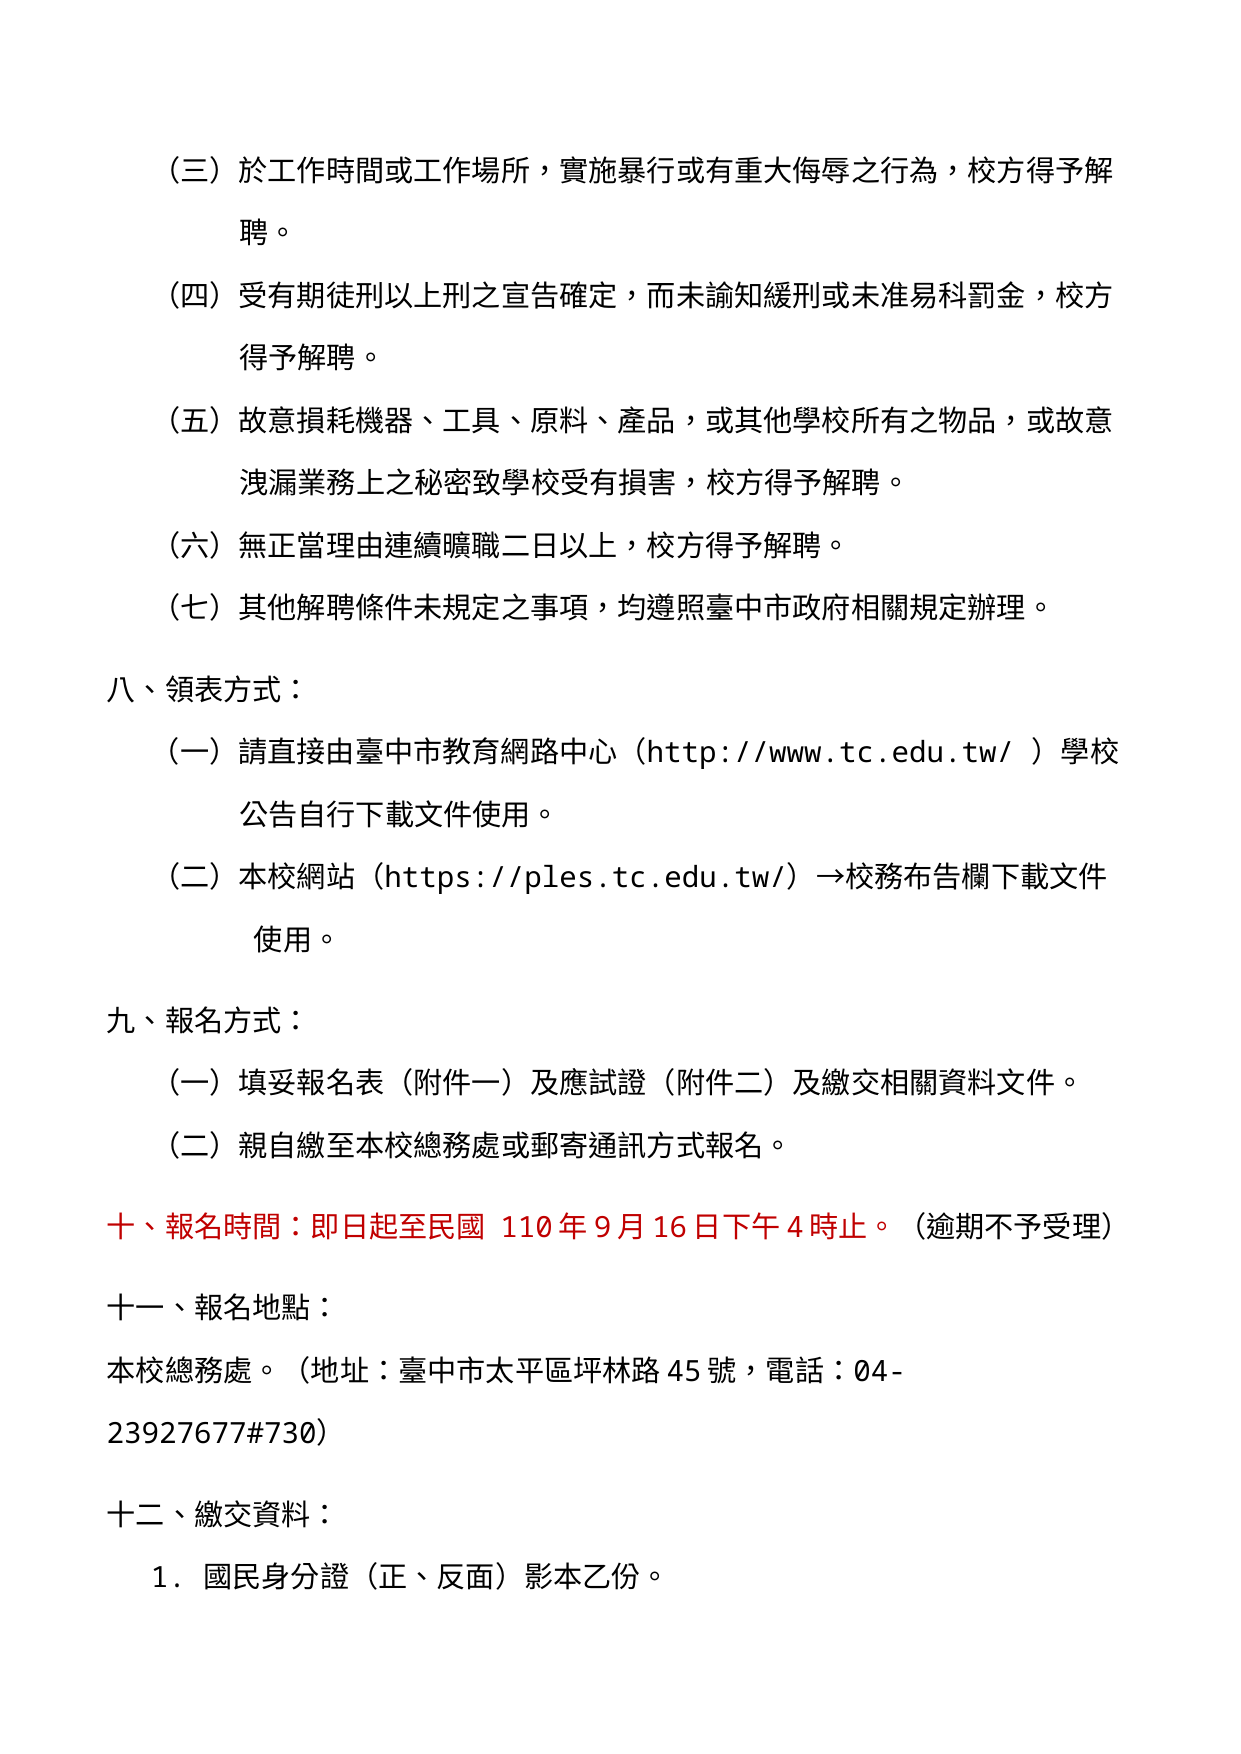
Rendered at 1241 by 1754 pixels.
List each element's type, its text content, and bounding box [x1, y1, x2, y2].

text （二）親自繳至本校總務處或郵寄通訊方式報名。 [151, 1102, 1134, 1164]
text 九、報名方式： [106, 977, 1134, 1039]
text （三）於工作時間或工作場所，實施暴行或有重大侮辱之行為，校方得予解聘。 [151, 127, 1134, 252]
text 十、報名時間：即日起至民國 110年9月16日下午4時止。（逾期不予受理） [106, 1183, 1134, 1246]
text 十一、報名地點： [106, 1264, 1134, 1327]
text 本校總務處。（地址：臺中市太平區坪林路45號，電話：04-23927677#730） [106, 1327, 1134, 1452]
text （二）本校網站（https://ples.tc.edu.tw/）→校務布告欄下載文件使用。 [151, 833, 1134, 958]
text （六）無正當理由連續曠職二日以上，校方得予解聘。 [151, 502, 1134, 564]
text （四）受有期徒刑以上刑之宣告確定，而未諭知緩刑或未准易科罰金，校方得予解聘。 [151, 252, 1134, 377]
text 八、領表方式： [106, 646, 1134, 708]
text （一）填妥報名表（附件一）及應試證（附件二）及繳交相關資料文件。 [151, 1039, 1134, 1102]
text （五）故意損耗機器、工具、原料、產品，或其他學校所有之物品，或故意洩漏業務上之秘密致學校受有損害，校方得予解聘。 [151, 377, 1134, 502]
text 十二、繳交資料： [106, 1471, 1134, 1533]
text （七）其他解聘條件未規定之事項，均遵照臺中市政府相關規定辦理。 [151, 564, 1134, 627]
text （一）請直接由臺中市教育網路中心（http://www.tc.edu.tw/ ）學校公告自行下載文件使用。 [151, 708, 1134, 833]
text 1. 國民身分證（正、反面）影本乙份。 [151, 1533, 1134, 1596]
